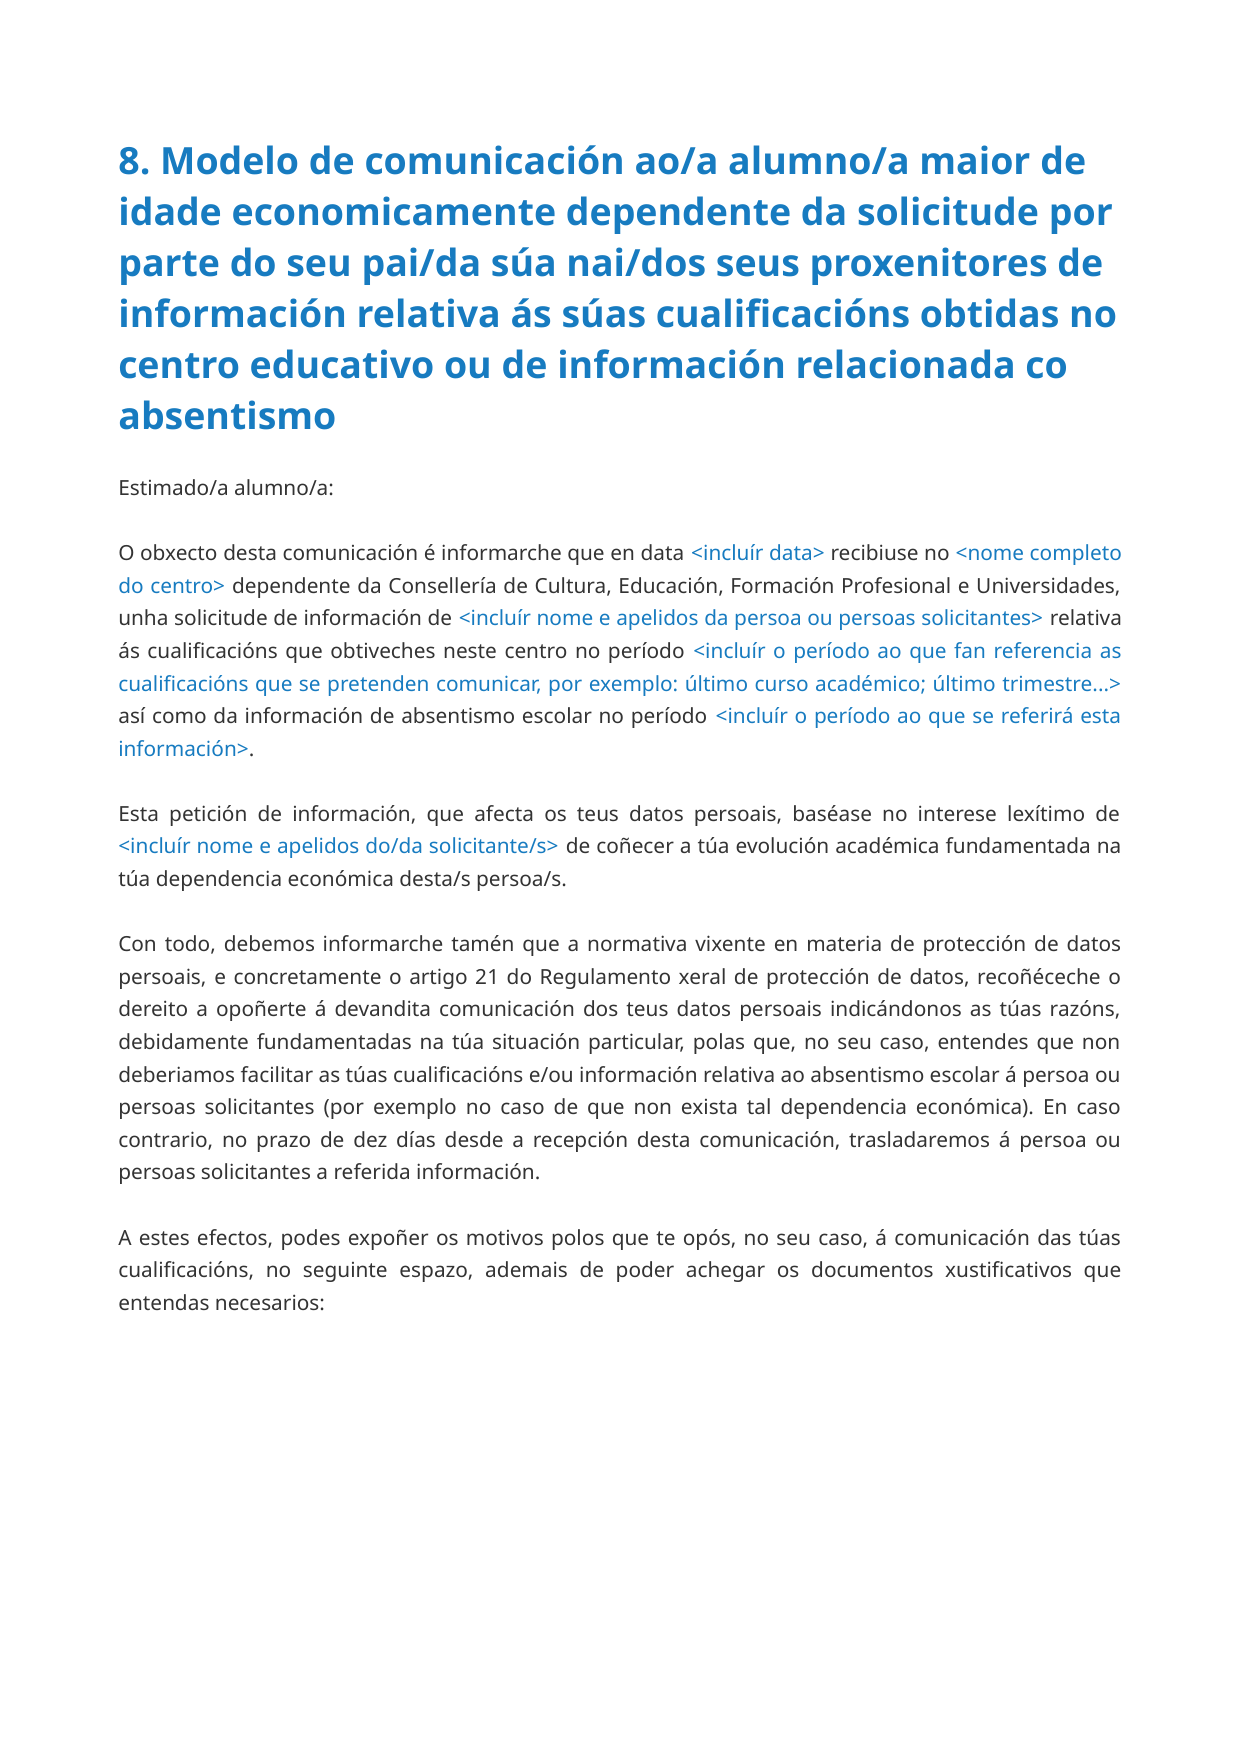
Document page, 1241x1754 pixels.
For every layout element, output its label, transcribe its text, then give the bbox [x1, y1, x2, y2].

text Estimado/a alumno/a: [118, 473, 1122, 502]
text O obxecto desta comunicación é informarche que en data <incluír data> recibiuse no <nome completo do centro> dependente da Consellería de Cultura, Educación, Formación Profesional e Universidades, unha solicitude de información de <incluír nome e apelidos da persoa ou persoas solicitantes> relativa ás cualificacións que obtiveches neste centro no período <incluír o período ao que fan referencia as cualificacións que se pretenden comunicar, por exemplo: último curso académico; último trimestre...> así como da información de absentismo escolar no período <incluír o período ao que se referirá esta información>. [118, 538, 1122, 762]
text Esta petición de información, que afecta os teus datos persoais, baséase no interese lexítimo de <incluír nome e apelidos do/da solicitante/s> de coñecer a túa evolución académica fundamentada na túa dependencia económica desta/s persoa/s. [118, 799, 1122, 893]
text Con todo, debemos informarche tamén que a normativa vixente en materia de protección de datos persoais, e concretamente o artigo 21 do Regulamento xeral de protección de datos, recoñéceche o dereito a opoñerte á devandita comunicación dos teus datos persoais indicándonos as túas razóns, debidamente fundamentadas na túa situación particular, polas que, no seu caso, entendes que non deberiamos facilitar as túas cualificacións e/ou información relativa ao absentismo escolar á persoa ou persoas solicitantes (por exemplo no caso de que non exista tal dependencia económica). En caso contrario, no prazo de dez días desde a recepción desta comunicación, trasladaremos á persoa ou persoas solicitantes a referida información. [118, 929, 1122, 1186]
text 8. Modelo de comunicación ao/a alumno/a maior de idade economicamente dependente da solicitude por parte do seu pai/da súa nai/dos seus proxenitores de información relativa ás súas cualificacións obtidas no centro educativo ou de información relacionada co absentismo [118, 134, 1122, 441]
text A estes efectos, podes expoñer os motivos polos que te opós, no seu caso, á comunicación das túas cualificacións, no seguinte espazo, ademais de poder achegar os documentos xustificativos que entendas necesarios: [118, 1223, 1122, 1316]
